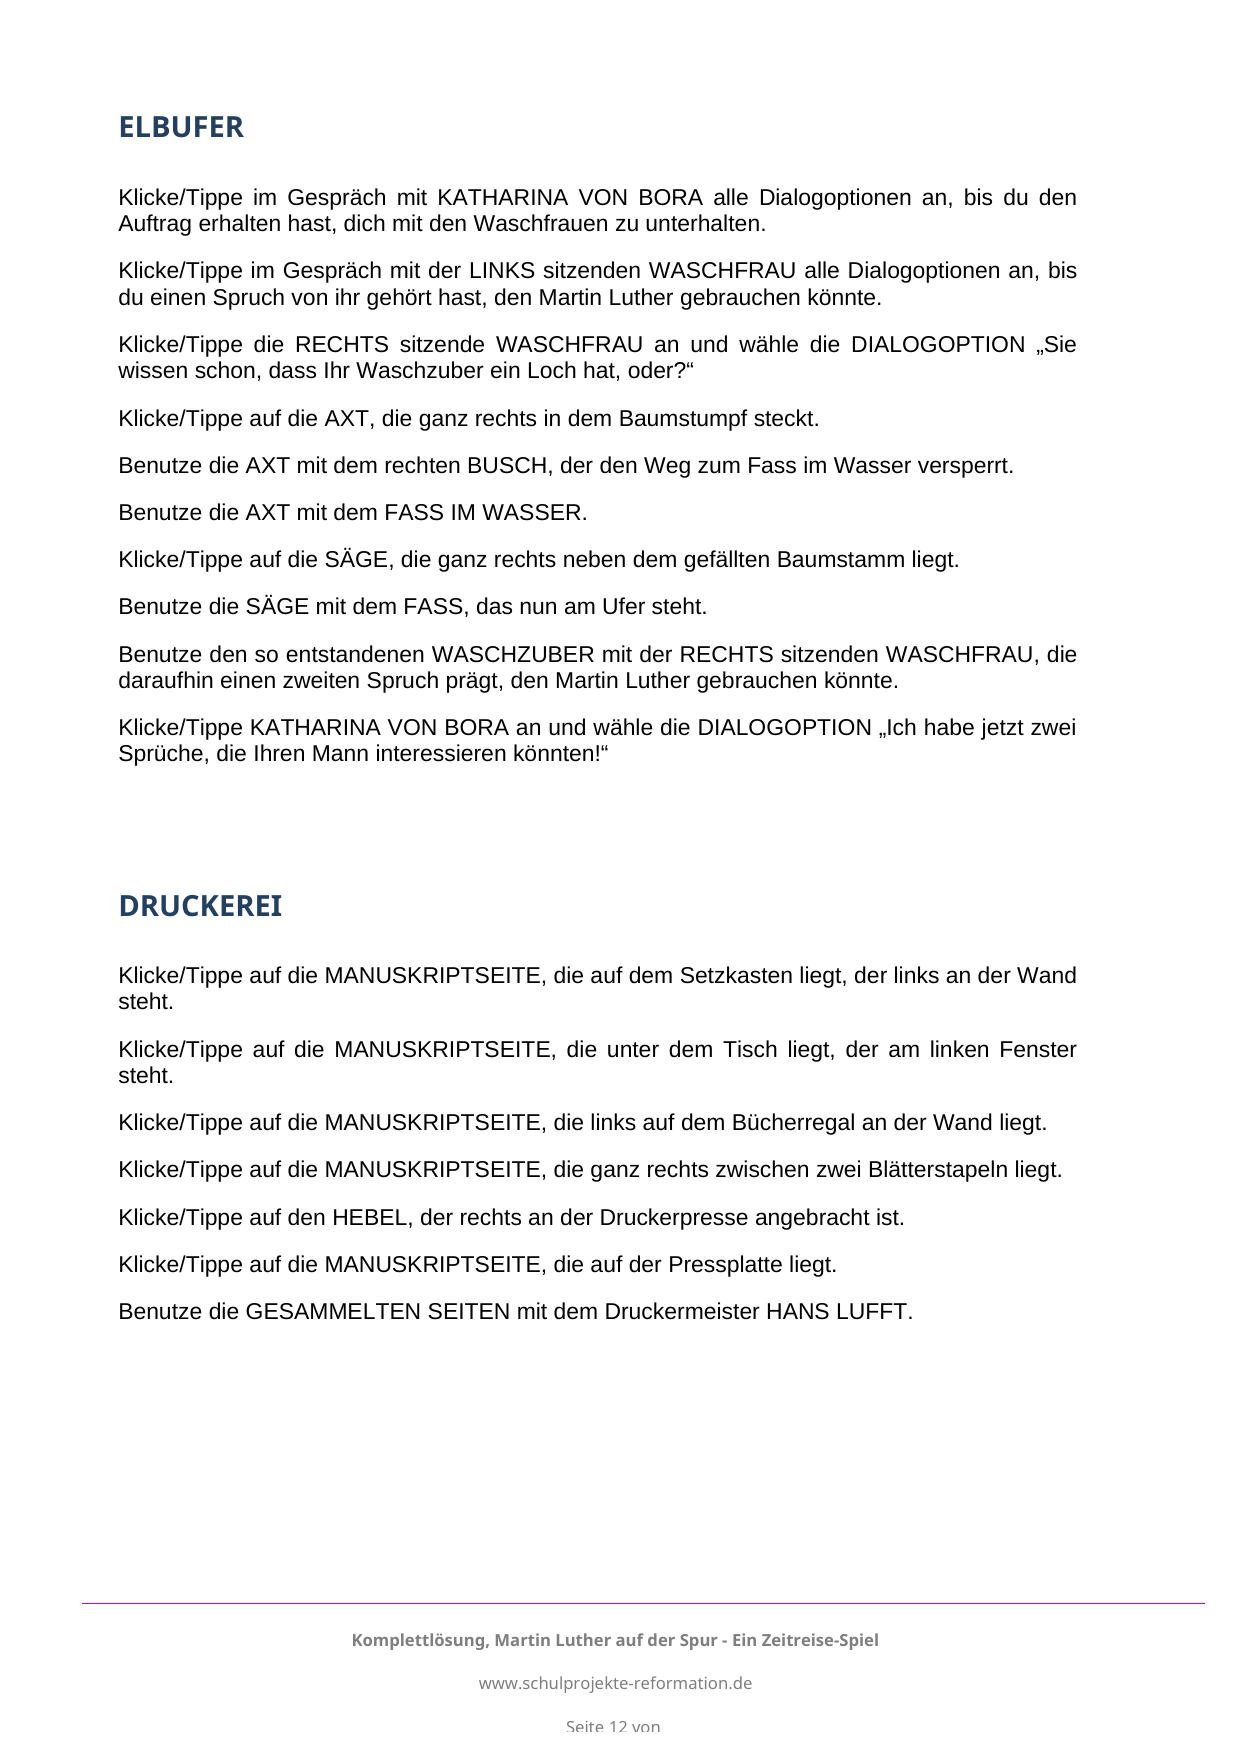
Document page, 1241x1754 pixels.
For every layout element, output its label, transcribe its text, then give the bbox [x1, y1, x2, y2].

text Klicke/Tippe auf die MANUSKRIPTSEITE, die links auf dem Bücherregal an der Wand liegt. [118, 1109, 1078, 1135]
text Klicke/Tippe KATHARINA VON BORA an und wähle die DIALOGOPTION „Ich habe jetzt zwei Sprüche, die Ihren Mann interessieren könnten!“ [118, 714, 1078, 767]
text Klicke/Tippe auf den HEBEL, der rechts an der Druckerpresse angebracht ist. [118, 1203, 1078, 1230]
text Klicke/Tippe auf die MANUSKRIPTSEITE, die unter dem Tisch liegt, der am linken Fenster steht. [118, 1036, 1078, 1088]
text Klicke/Tippe die RECHTS sitzende WASCHFRAU an und wähle die DIALOGOPTION „Sie wissen schon, dass Ihr Waschzuber ein Loch hat, oder?“ [118, 331, 1078, 384]
subtitle ELBUFER [118, 107, 1078, 146]
text Benutze die SÄGE mit dem FASS, das nun am Ufer steht. [118, 593, 1078, 620]
subtitle DRUCKEREI [118, 885, 1078, 924]
text Klicke/Tippe im Gespräch mit KATHARINA VON BORA alle Dialogoptionen an, bis du den Auftrag erhalten hast, dich mit den Waschfrauen zu unterhalten. [118, 184, 1078, 237]
text Benutze den so entstandenen WASCHZUBER mit der RECHTS sitzenden WASCHFRAU, die daraufhin einen zweiten Spruch prägt, den Martin Luther gebrauchen könnte. [118, 641, 1078, 693]
text Klicke/Tippe auf die SÄGE, die ganz rechts neben dem gefällten Baumstamm liegt. [118, 546, 1078, 572]
text Klicke/Tippe auf die MANUSKRIPTSEITE, die auf dem Setzkasten liegt, der links an der Wand steht. [118, 962, 1078, 1015]
text Benutze die AXT mit dem FASS IM WASSER. [118, 499, 1078, 525]
text Klicke/Tippe auf die AXT, die ganz rechts in dem Baumstumpf steckt. [118, 404, 1078, 431]
text Klicke/Tippe im Gespräch mit der LINKS sitzenden WASCHFRAU alle Dialogoptionen an, bis du einen Spruch von ihr gehört hast, den Martin Luther gebrauchen könnte. [118, 257, 1078, 310]
text Klicke/Tippe auf die MANUSKRIPTSEITE, die auf der Pressplatte liegt. [118, 1251, 1078, 1277]
text Benutze die GESAMMELTEN SEITEN mit dem Druckermeister HANS LUFFT. [118, 1298, 1078, 1324]
text Klicke/Tippe auf die MANUSKRIPTSEITE, die ganz rechts zwischen zwei Blätterstapeln liegt. [118, 1156, 1078, 1183]
text Benutze die AXT mit dem rechten BUSCH, der den Weg zum Fass im Wasser versperrt. [118, 452, 1078, 478]
